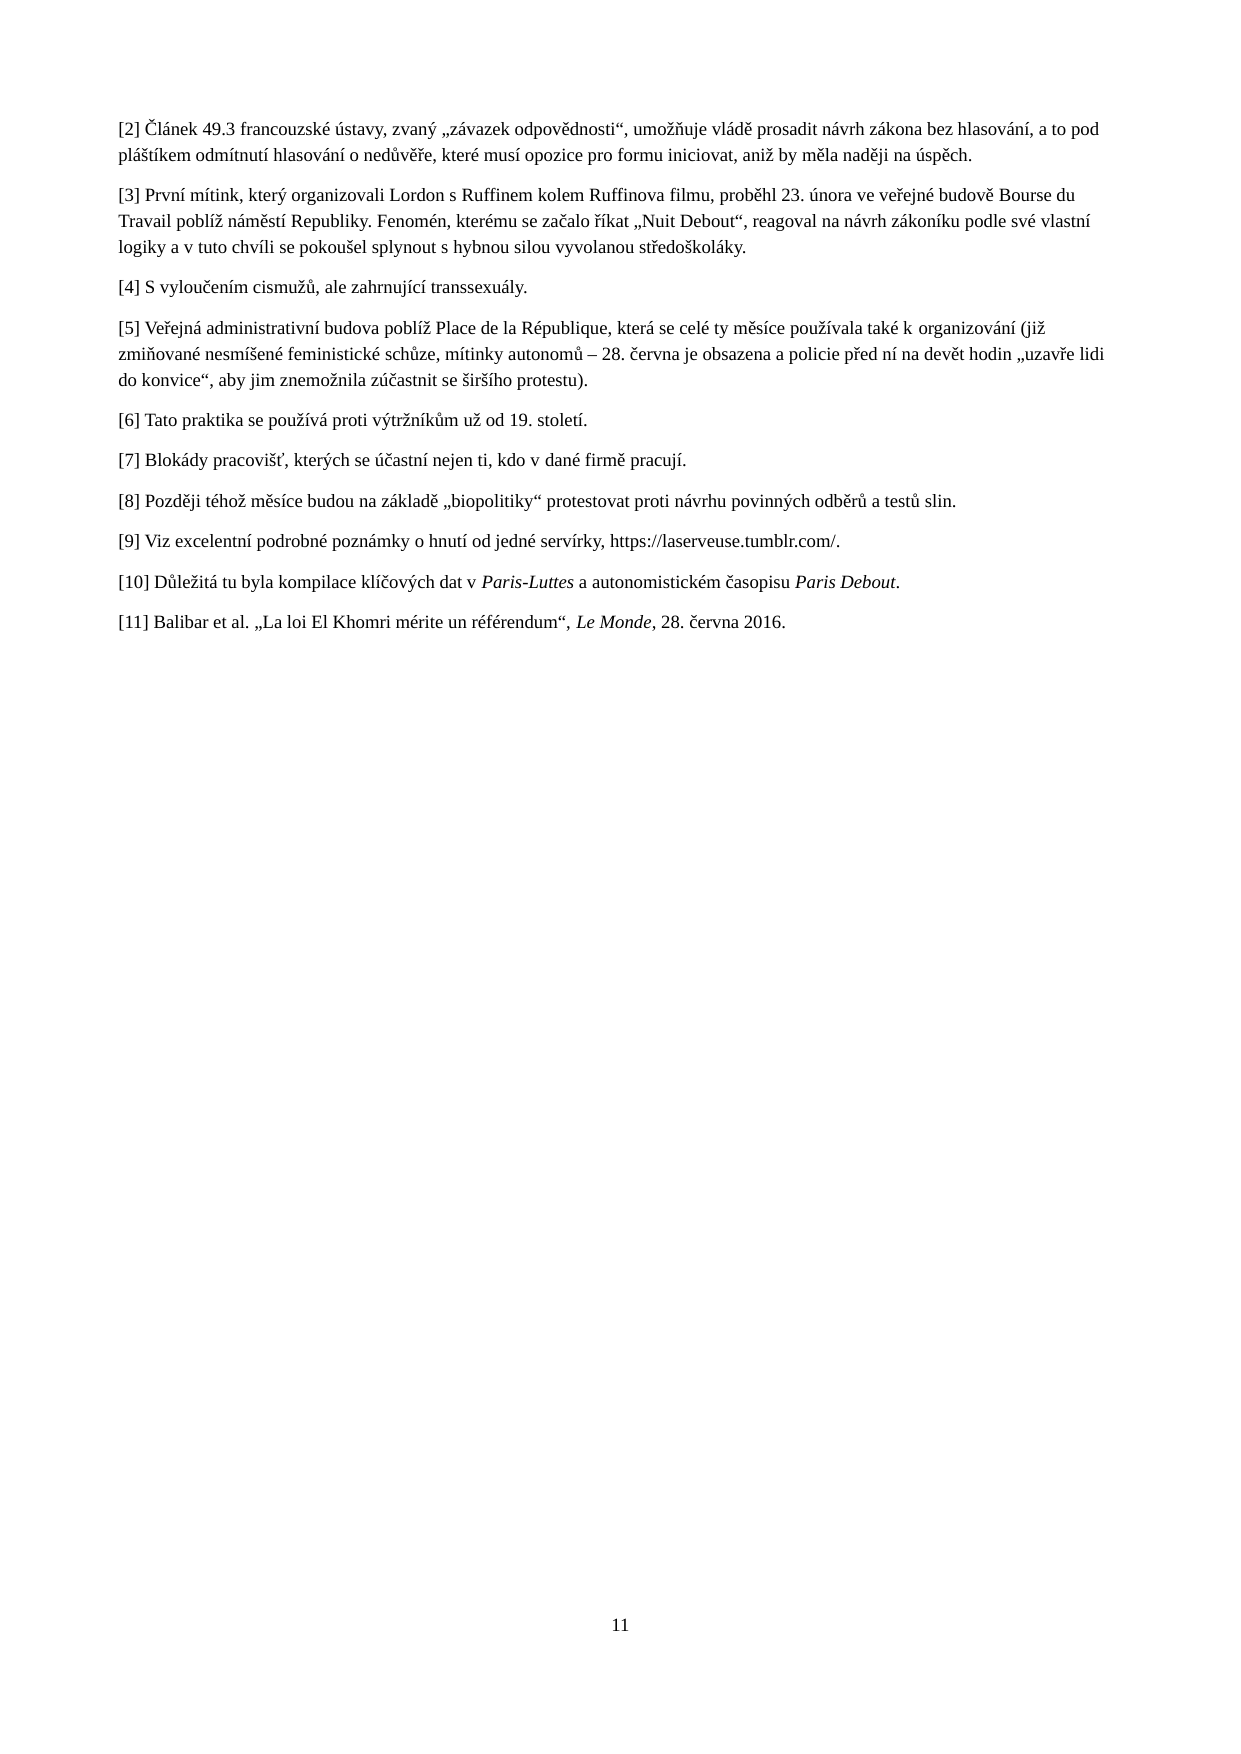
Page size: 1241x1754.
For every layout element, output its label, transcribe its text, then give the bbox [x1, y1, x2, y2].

text [11] Balibar et al. „La loi El Khomri mérite un référendum“, Le Monde, 28. června 2016. [118, 611, 1122, 633]
text [2] Článek 49.3 francouzské ústavy, zvaný „závazek odpovědnosti“, umožňuje vládě prosadit návrh zákona bez hlasování, a to pod pláštíkem odmítnutí hlasování o nedůvěře, které musí opozice pro formu iniciovat, aniž by měla naději na úspěch. [118, 118, 1122, 166]
text [6] Tato praktika se používá proti výtržníkům už od 19. století. [118, 409, 1122, 431]
text [4] S vyloučením cismužů, ale zahrnující transsexuály. [118, 276, 1122, 298]
text [5] Veřejná administrativní budova poblíž Place de la République, která se celé ty měsíce používala také k organizování (již zmiňované nesmíšené feministické schůze, mítinky autonomů – 28. června je obsazena a policie před ní na devět hodin „uzavře lidi do konvice“, aby jim znemožnila zúčastnit se širšího protestu). [118, 317, 1122, 390]
text [7] Blokády pracovišť, kterých se účastní nejen ti, kdo v dané firmě pracují. [118, 449, 1122, 471]
text [9] Viz excelentní podrobné poznámky o hnutí od jedné servírky, https://laserveuse.tumblr.com/. [118, 530, 1122, 552]
text [3] První mítink, který organizovali Lordon s Ruffinem kolem Ruffinova filmu, proběhl 23. února ve veřejné budově Bourse du Travail poblíž náměstí Republiky. Fenomén, kterému se začalo říkat „Nuit Debout“, reagoval na návrh zákoníku podle své vlastní logiky a v tuto chvíli se pokoušel splynout s hybnou silou vyvolanou středoškoláky. [118, 184, 1122, 258]
text [8] Později téhož měsíce budou na základě „biopolitiky“ protestovat proti návrhu povinných odběrů a testů slin. [118, 490, 1122, 511]
text [10] Důležitá tu byla kompilace klíčových dat v Paris-Luttes a autonomistickém časopisu Paris Debout. [118, 571, 1122, 592]
